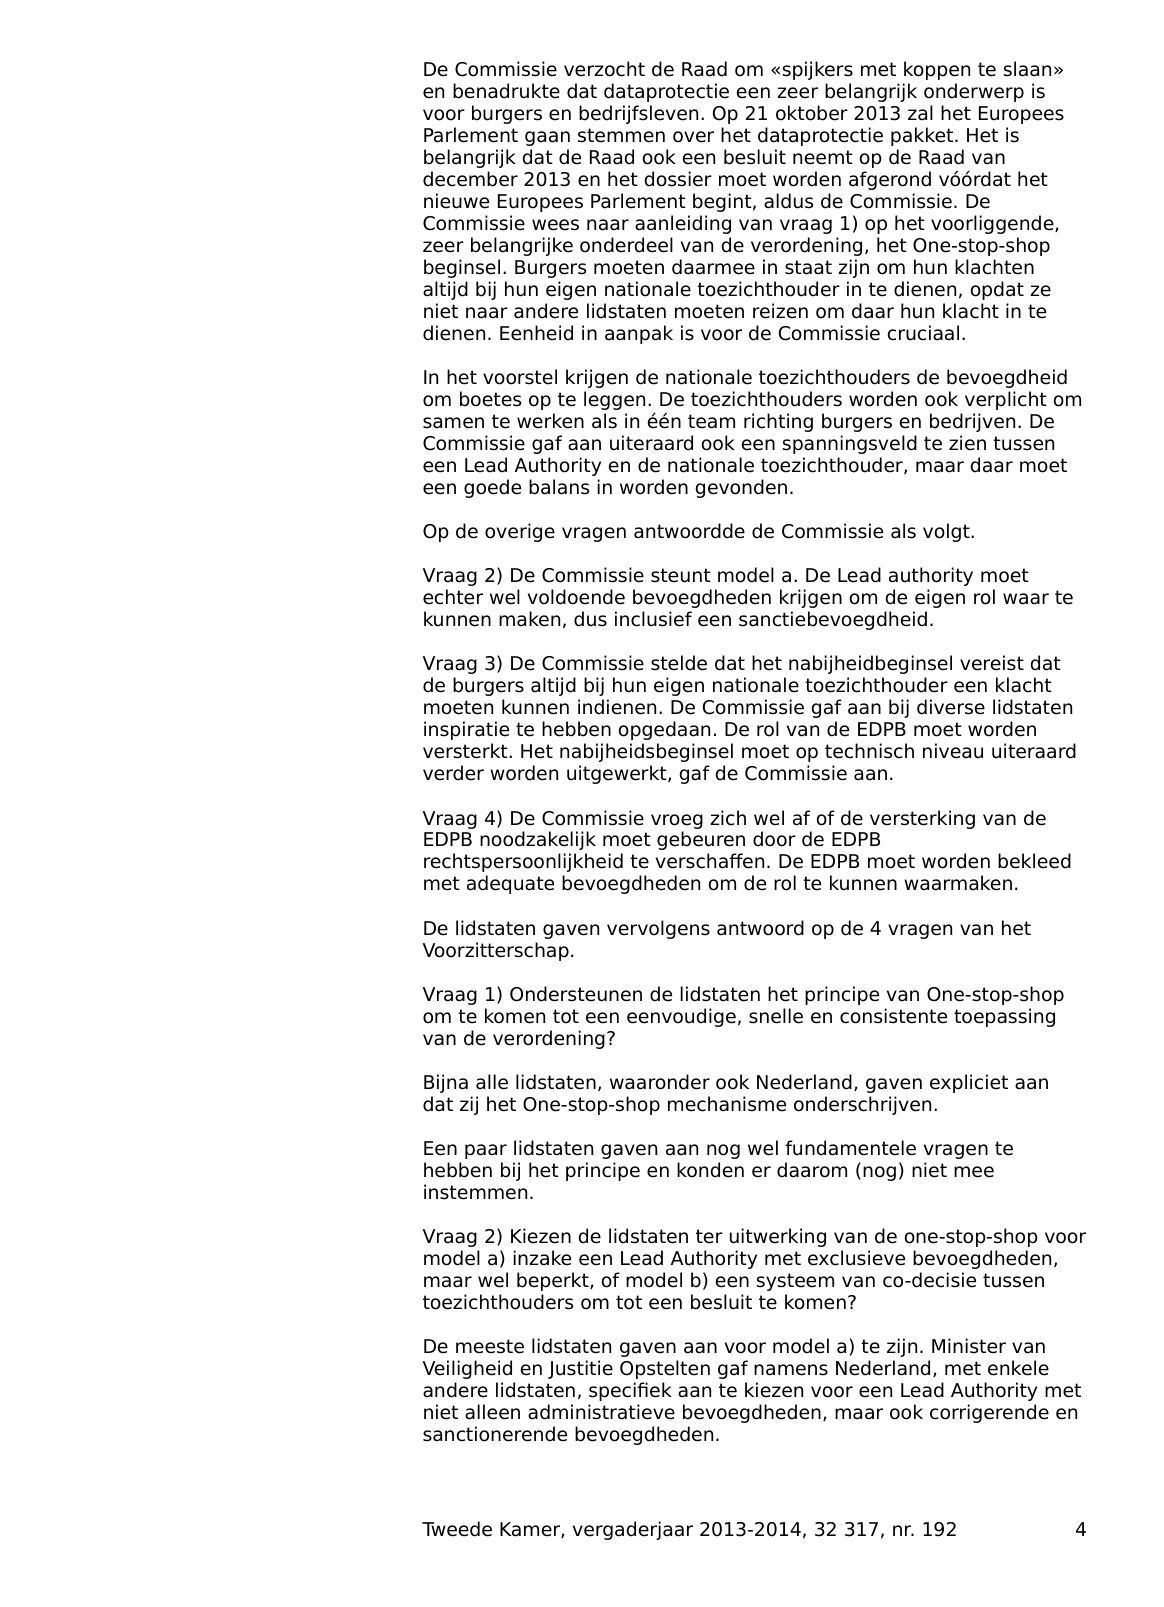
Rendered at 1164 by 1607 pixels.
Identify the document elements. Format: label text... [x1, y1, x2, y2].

text Op de overige vragen antwoordde de Commissie als volgt. [422, 521, 1087, 543]
text Vraag 2) De Commissie steunt model a. De Lead authority moet echter wel voldoende bevoegdheden krijgen om de eigen rol waar te kunnen maken, dus inclusief een sanctiebevoegdheid. [422, 565, 1087, 631]
text In het voorstel krijgen de nationale toezichthouders de bevoegdheid om boetes op te leggen. De toezichthouders worden ook verplicht om samen te werken als in één team richting burgers en bedrijven. De Commissie gaf aan uiteraard ook een spanningsveld te zien tussen een Lead Authority en de nationale toezichthouder, maar daar moet een goede balans in worden gevonden. [422, 367, 1087, 499]
text De lidstaten gaven vervolgens antwoord op de 4 vragen van het Voorzitterschap. [422, 917, 1087, 961]
text De meeste lidstaten gaven aan voor model a) te zijn. Minister van Veiligheid en Justitie Opstelten gaf namens Nederland, met enkele andere lidstaten, specifiek aan te kiezen voor een Lead Authority met niet alleen administratieve bevoegdheden, maar ook corrigerende en sanctionerende bevoegdheden. [422, 1336, 1087, 1446]
text Vraag 2) Kiezen de lidstaten ter uitwerking van de one-stop-shop voor model a) inzake een Lead Authority met exclusieve bevoegdheden, maar wel beperkt, of model b) een systeem van co-decisie tussen toezichthouders om tot een besluit te komen? [422, 1226, 1087, 1314]
text Vraag 1) Ondersteunen de lidstaten het principe van One-stop-shop om te komen tot een eenvoudige, snelle en consistente toepassing van de verordening? [422, 984, 1087, 1049]
text Bijna alle lidstaten, waaronder ook Nederland, gaven expliciet aan dat zij het One-stop-shop mechanisme onderschrijven. [422, 1072, 1087, 1116]
text Vraag 4) De Commissie vroeg zich wel af of de versterking van de EDPB noodzakelijk moet gebeuren door de EDPB rechtspersoonlijkheid te verschaffen. De EDPB moet worden bekleed met adequate bevoegdheden om de rol te kunnen waarmaken. [422, 807, 1087, 895]
text Vraag 3) De Commissie stelde dat het nabijheidbeginsel vereist dat de burgers altijd bij hun eigen nationale toezichthouder een klacht moeten kunnen indienen. De Commissie gaf aan bij diverse lidstaten inspiratie te hebben opgedaan. De rol van de EDPB moet worden versterkt. Het nabijheidsbeginsel moet op technisch niveau uiteraard verder worden uitgewerkt, gaf de Commissie aan. [422, 653, 1087, 785]
text De Commissie verzocht de Raad om «spijkers met koppen te slaan» en benadrukte dat dataprotectie een zeer belangrijk onderwerp is voor burgers en bedrijfsleven. Op 21 oktober 2013 zal het Europees Parlement gaan stemmen over het dataprotectie pakket. Het is belangrijk dat de Raad ook een besluit neemt op de Raad van december 2013 en het dossier moet worden afgerond vóórdat het nieuwe Europees Parlement begint, aldus de Commissie. De Commissie wees naar aanleiding van vraag 1) op het voorliggende, zeer belangrijke onderdeel van de verordening, het One-stop-shop beginsel. Burgers moeten daarmee in staat zijn om hun klachten altijd bij hun eigen nationale toezichthouder in te dienen, opdat ze niet naar andere lidstaten moeten reizen om daar hun klacht in te dienen. Eenheid in aanpak is voor de Commissie cruciaal. [422, 59, 1087, 345]
text Een paar lidstaten gaven aan nog wel fundamentele vragen te hebben bij het principe en konden er daarom (nog) niet mee instemmen. [422, 1138, 1087, 1204]
